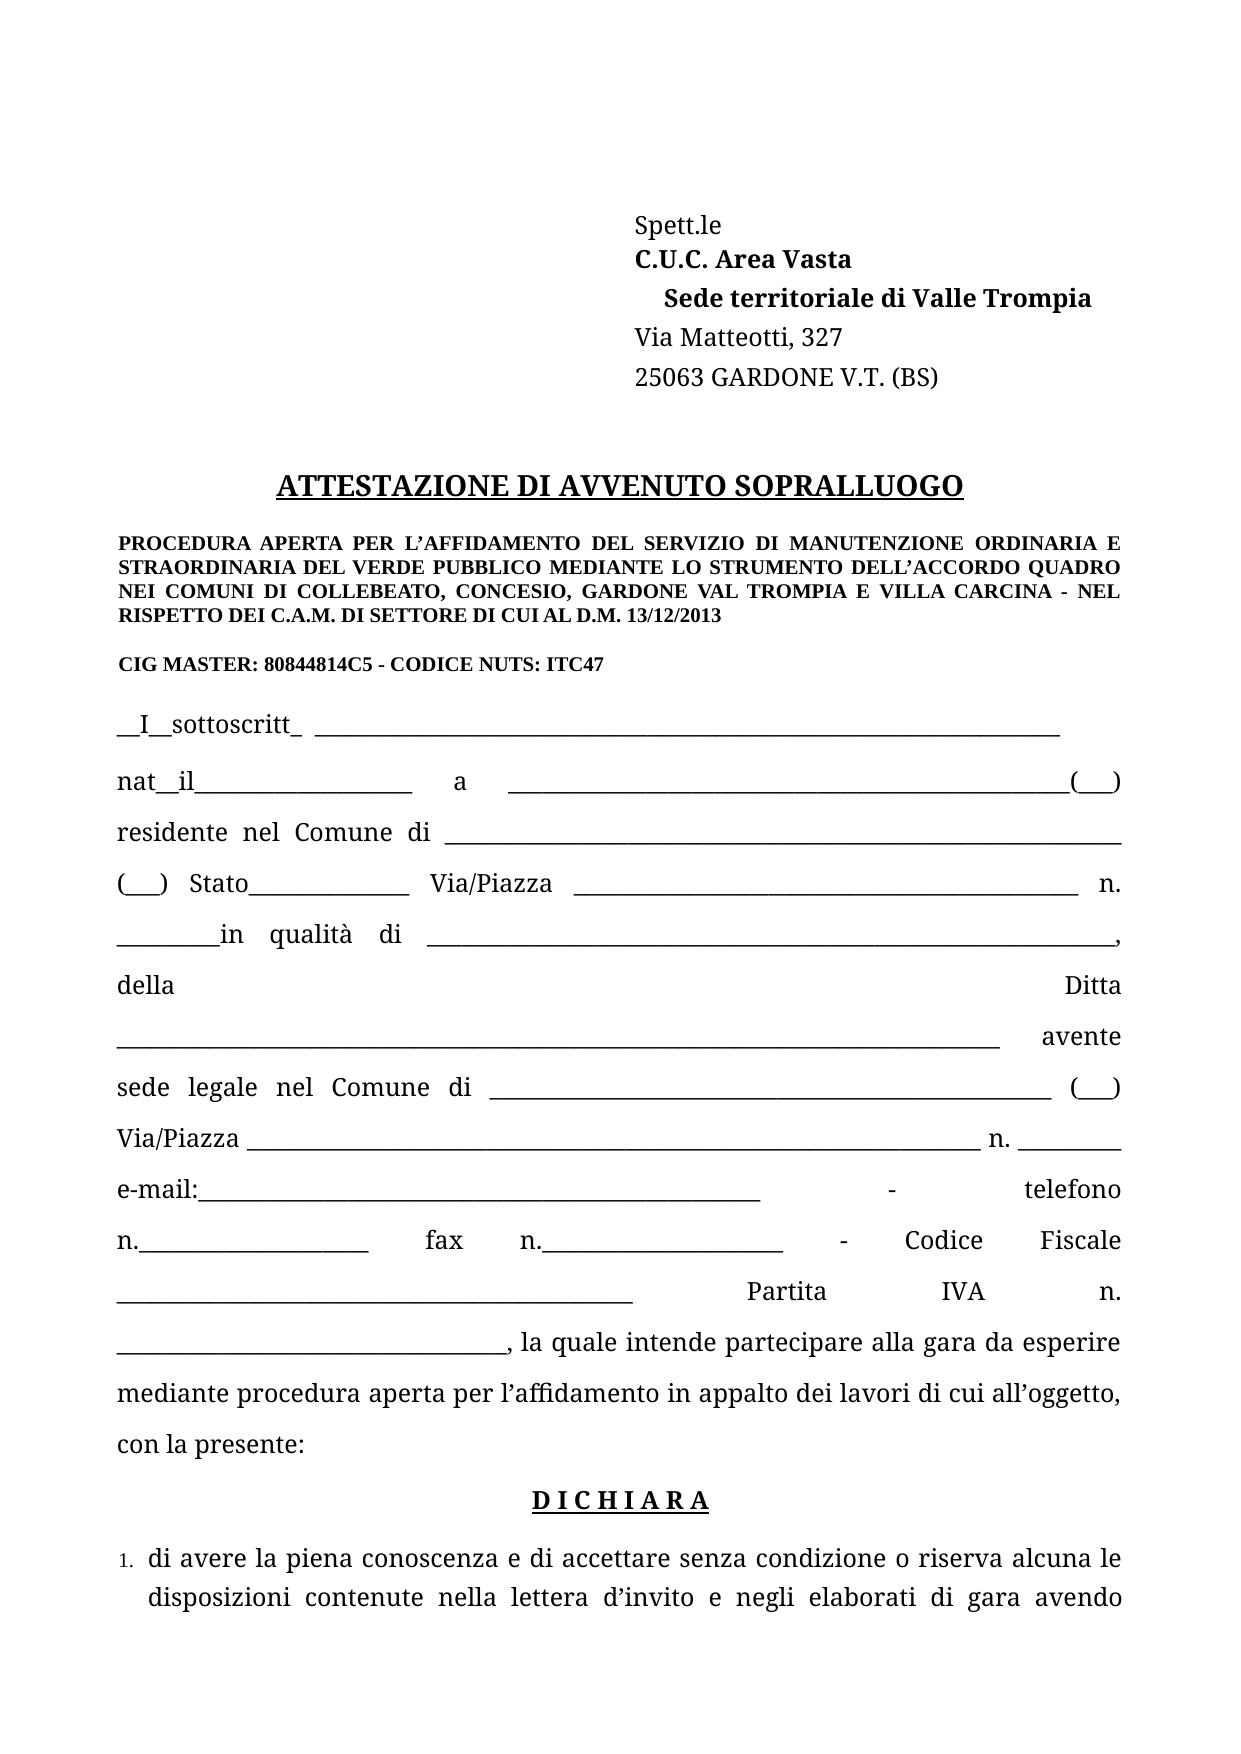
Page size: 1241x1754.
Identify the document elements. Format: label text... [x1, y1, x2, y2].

text D I C H I A R A [118, 1483, 1122, 1517]
text __I__sottoscritt_ _________________________________________________________________ [117, 707, 1122, 741]
text Via Matteotti, 327 [118, 320, 1122, 354]
text 25063 GARDONE V.T. (BS) [118, 359, 1122, 393]
text Sede territoriale di Valle Trompia [148, 281, 1122, 315]
text nat__il___________________ a _________________________________________________(___) residente nel Comune di ___________________________________________________________ (___) Stato______________ Via/Piazza ____________________________________________ n. _________in qualità di ____________________________________________________________, della Ditta _____________________________________________________________________________ avente sede legale nel Comune di _________________________________________________ (___) Via/Piazza ________________________________________________________________ n. _________ e-mail:_________________________________________________ - telefono n.____________________ fax n._____________________ - Codice Fiscale _____________________________________________ Partita IVA n. __________________________________, la quale intende partecipare alla gara da esperire mediante procedura aperta per l’affidamento in appalto dei lavori di cui all’oggetto, con la presente: [117, 763, 1122, 1461]
list di avere la piena conoscenza e di accettare senza condizione o riserva alcuna le disposizioni contenute nella lettera d’invito e negli elaborati di gara avendo [118, 1541, 1123, 1614]
text CIG MASTER: 80844814C5 - CODICE NUTS: ITC47 [118, 652, 1122, 676]
subtitle Spett.le [634, 208, 1122, 242]
text ATTESTAZIONE DI AVVENUTO SOPRALLUOGO [118, 465, 1122, 504]
text PROCEDURA APERTA PER L’AFFIDAMENTO DEL SERVIZIO DI MANUTENZIONE ORDINARIA E STRAORDINARIA DEL VERDE PUBBLICO MEDIANTE LO STRUMENTO DELL’ACCORDO QUADRO NEI COMUNI DI COLLEBEATO, CONCESIO, GARDONE VAL TROMPIA E VILLA CARCINA - NEL RISPETTO DEI C.A.M. DI SETTORE DI CUI AL D.M. 13/12/2013 [118, 531, 1122, 627]
text C.U.C. Area Vasta [118, 242, 1122, 276]
